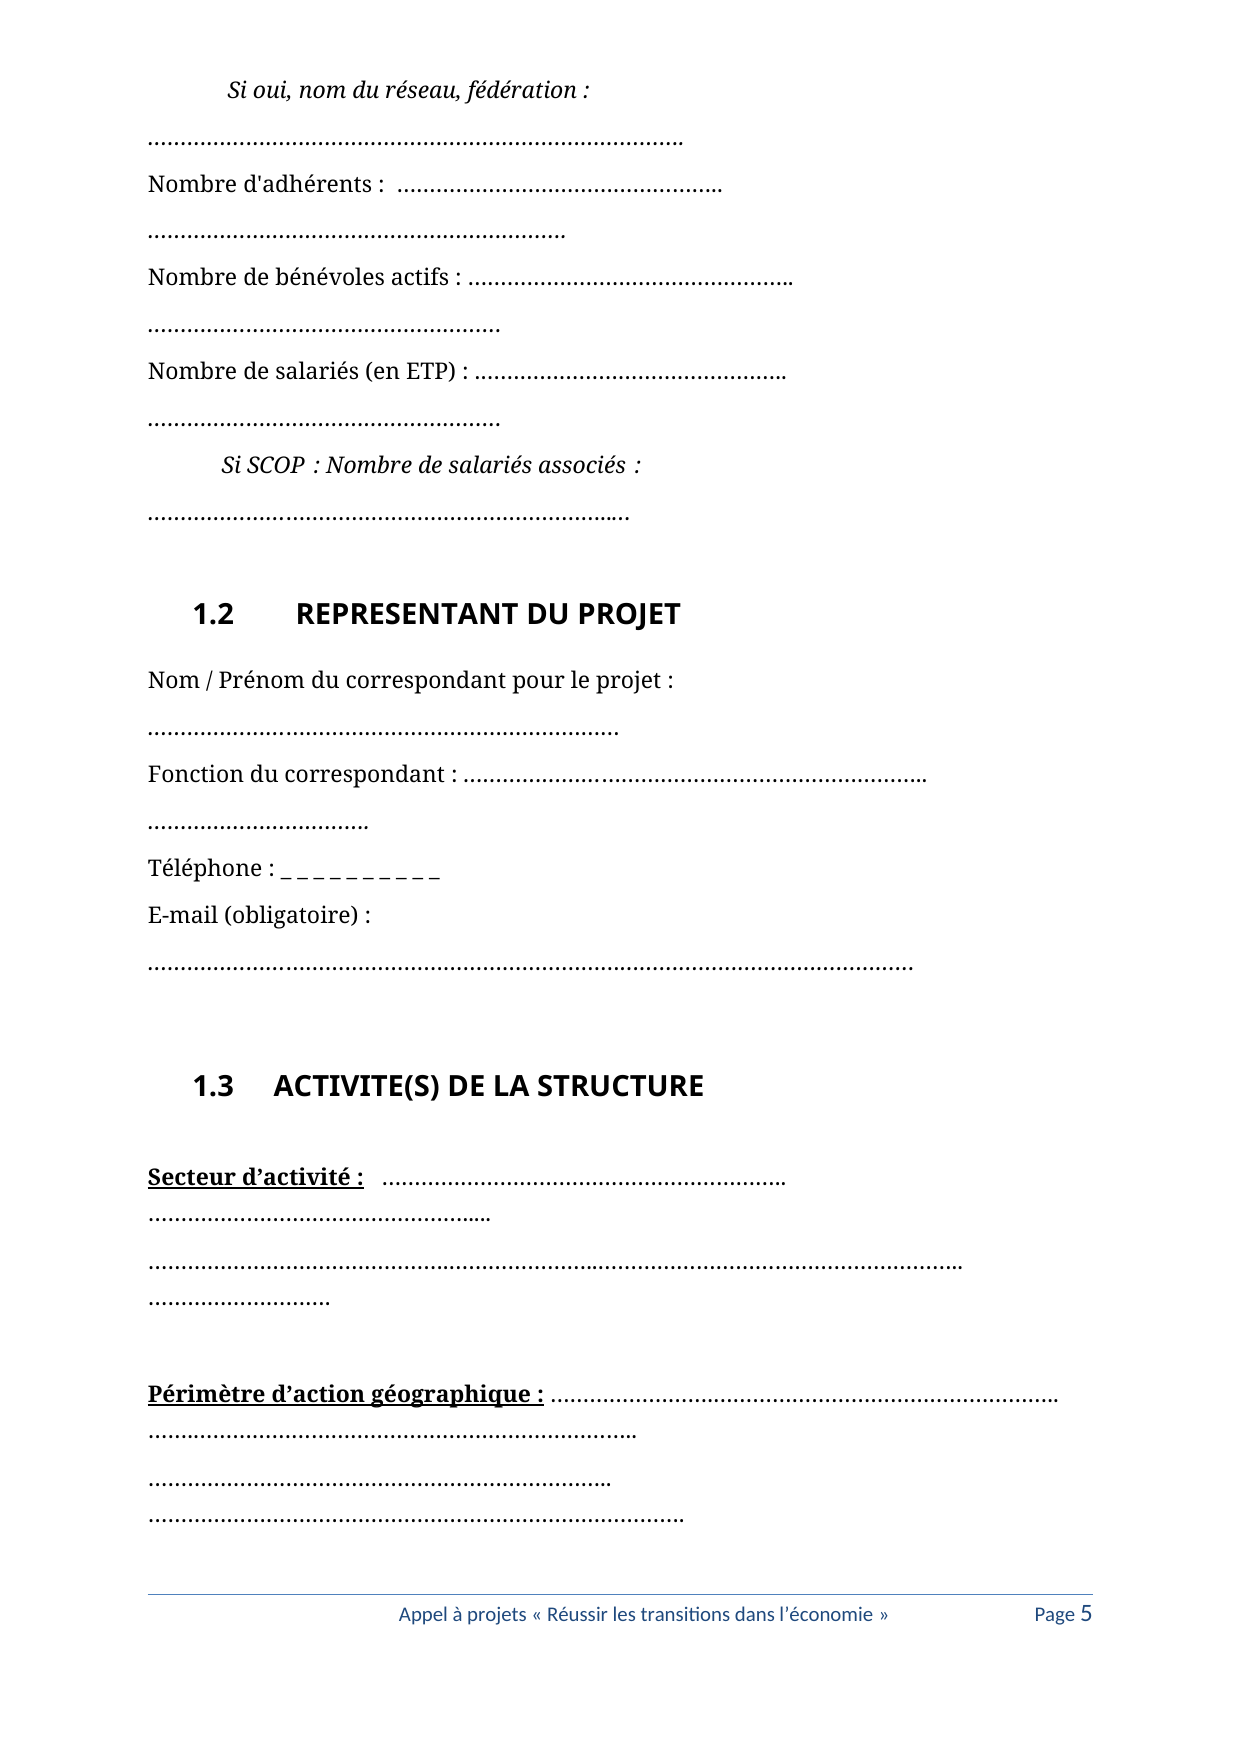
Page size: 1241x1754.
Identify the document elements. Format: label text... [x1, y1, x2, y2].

text Fonction du correspondant : ……………………………………………………………..……………………………. [148, 758, 1093, 836]
text ……………………………………………………………..………………………………………………………………………. [148, 1462, 1093, 1529]
subtitle 1.2 REPRESENTANT DU PROJET [148, 593, 1093, 633]
text Nombre d'adhérents : …………………………………………..………………………………………………………. [148, 167, 1093, 246]
subtitle 1.3 ACTIVITE(S) DE LA STRUCTURE [192, 1065, 1093, 1104]
text Si oui, nom du réseau, fédération :………………………………………………………………………. [148, 74, 1093, 152]
text Secteur d’activité : ……………………………………………………..…………………………………………..... [148, 1161, 1093, 1228]
text Nom / Prénom du correspondant pour le projet : ……………………………………………………………… [148, 664, 1093, 743]
text Nombre de bénévoles actifs : …………………………………………..……………………………………………… [148, 261, 1093, 339]
text Nombre de salariés (en ETP) : .………………………………………..……………………………………………… [148, 355, 1093, 433]
text Si SCOP : Nombre de salariés associés : ……………………………………………………………..… [148, 449, 1093, 527]
text E-mail (obligatoire) : ……………………………………………………………………………………………………… [148, 899, 1093, 977]
text Téléphone : _ _ _ _ _ _ _ _ _ _ [148, 852, 1093, 883]
text Périmètre d’action géographique : …………………….……………………………………………..…….………………………………………………………….. [148, 1378, 1093, 1445]
text ……………………………………….…………………..………………………………………………..………………………. [148, 1245, 1093, 1312]
